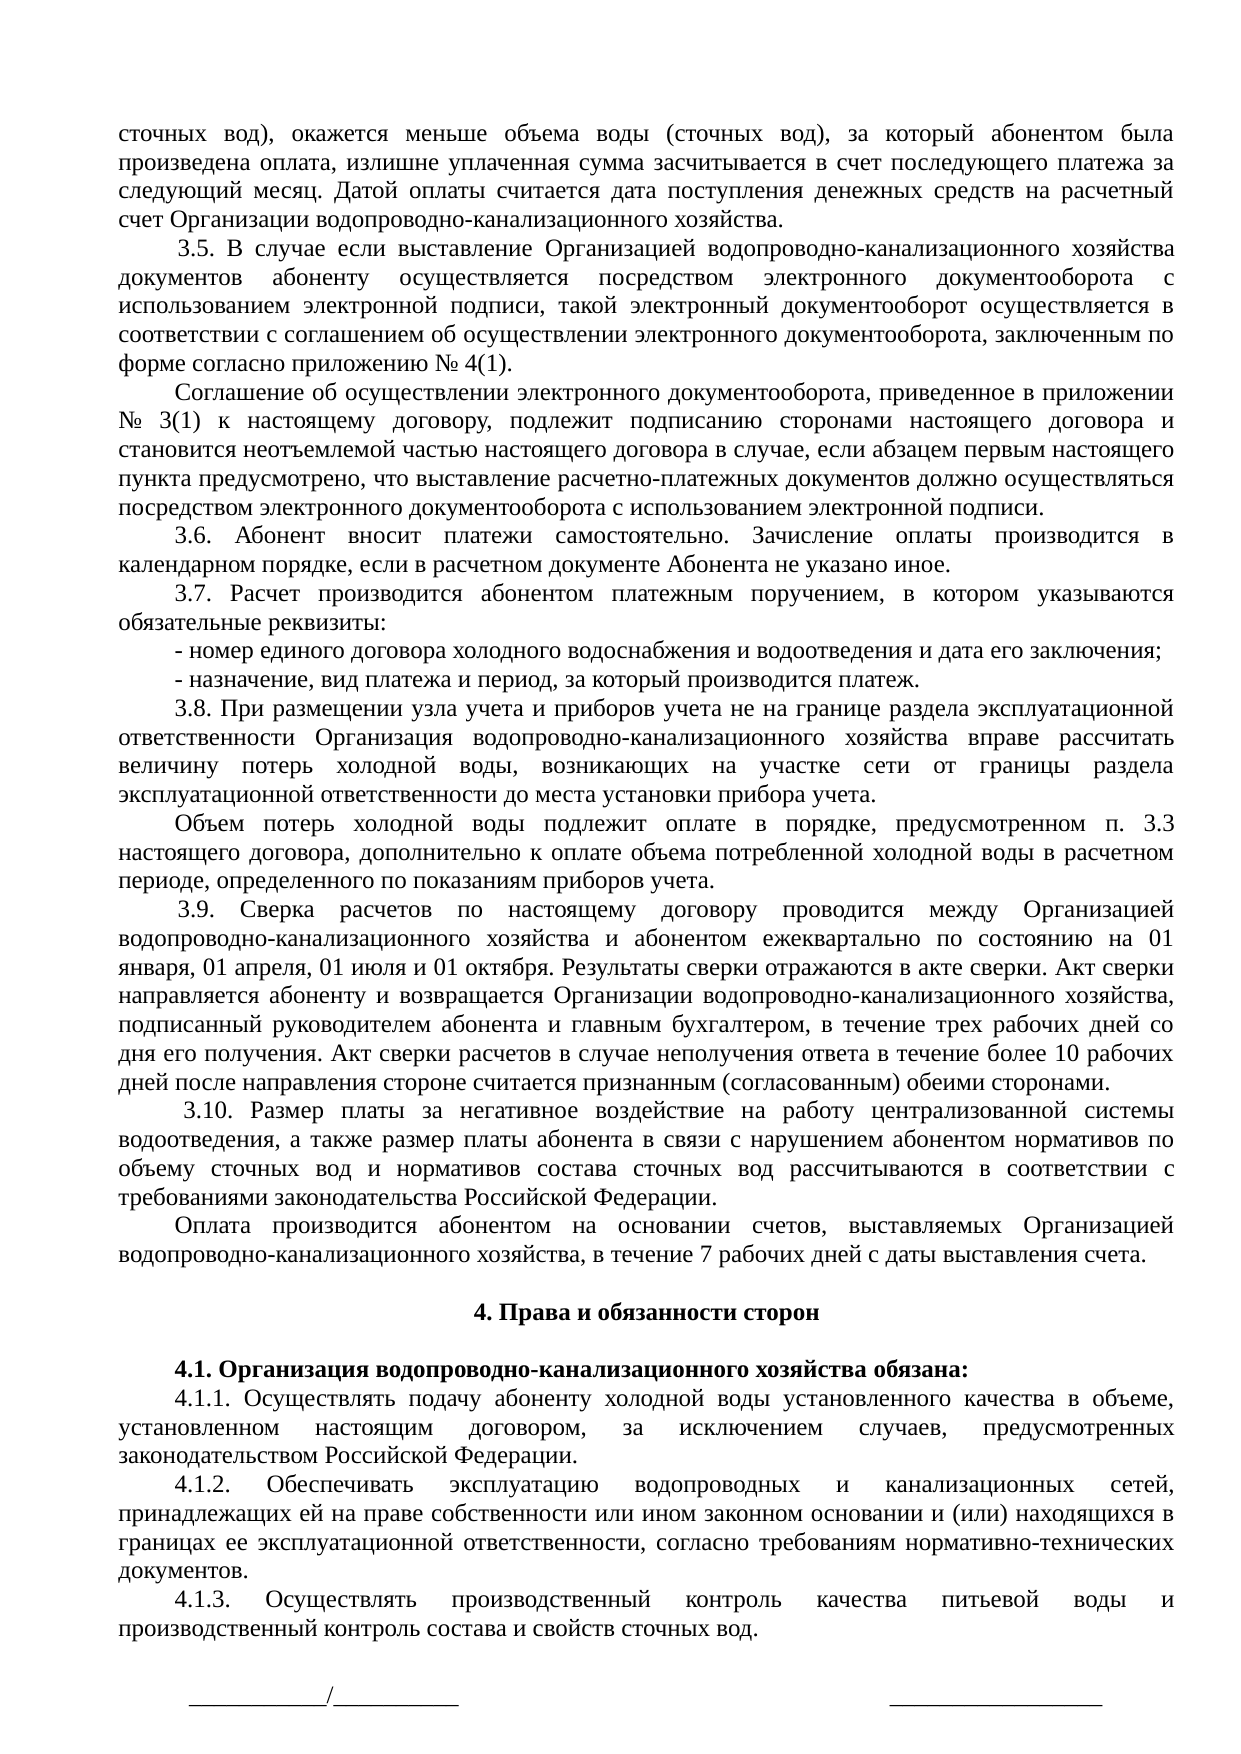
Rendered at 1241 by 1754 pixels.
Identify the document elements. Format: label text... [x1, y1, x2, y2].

text 4.1.2. Обеспечивать эксплуатацию водопроводных и канализационных сетей, принадлежащих ей на праве собственности или ином законном основании и (или) находящихся в границах ее эксплуатационной ответственности, согласно требованиям нормативно-технических документов. [118, 1469, 1175, 1584]
text 3.9. Сверка расчетов по настоящему договору проводится между Организацией водопроводно-канализационного хозяйства и абонентом ежеквартально по состоянию на 01 января, 01 апреля, 01 июля и 01 октября. Результаты сверки отражаются в акте сверки. Акт сверки направляется абоненту и возвращается Организации водопроводно-канализационного хозяйства, подписанный руководителем абонента и главным бухгалтером, в течение трех рабочих дней со дня его получения. Акт сверки расчетов в случае неполучения ответа в течение более 10 рабочих дней после направления стороне считается признанным (согласованным) обеими сторонами. [118, 894, 1175, 1096]
text Оплата производится абонентом на основании счетов, выставляемых Организацией водопроводно-канализационного хозяйства, в течение 7 рабочих дней с даты выставления счета. [118, 1211, 1175, 1268]
text 4. Права и обязанности сторон [118, 1297, 1175, 1326]
text 3.10. Размер платы за негативное воздействие на работу централизованной системы водоотведения, а также размер платы абонента в связи с нарушением абонентом нормативов по объему сточных вод и нормативов состава сточных вод рассчитываются в соответствии с требованиями законодательства Российской Федерации. [118, 1096, 1175, 1211]
text - назначение, вид платежа и период, за который производится платеж. [118, 664, 1175, 693]
text 3.8. При размещении узла учета и приборов учета не на границе раздела эксплуатационной ответственности Организация водопроводно-канализационного хозяйства вправе рассчитать величину потерь холодной воды, возникающих на участке сети от границы раздела эксплуатационной ответственности до места установки прибора учета. [118, 693, 1175, 808]
text 4.1.3. Осуществлять производственный контроль качества питьевой воды и производственный контроль состава и свойств сточных вод. [118, 1584, 1175, 1642]
text 4.1.1. Осуществлять подачу абоненту холодной воды установленного качества в объеме, установленном настоящим договором, за исключением случаев, предусмотренных законодательством Российской Федерации. [118, 1383, 1175, 1469]
text сточных вод), окажется меньше объема воды (сточных вод), за который абонентом была произведена оплата, излишне уплаченная сумма засчитывается в счет последующего платежа за следующий месяц. Датой оплаты считается дата поступления денежных средств на расчетный счет Организации водопроводно-канализационного хозяйства. [118, 118, 1175, 233]
text 3.6. Абонент вносит платежи самостоятельно. Зачисление оплаты производится в календарном порядке, если в расчетном документе Абонента не указано иное. [118, 521, 1175, 578]
text 4.1. Организация водопроводно-канализационного хозяйства обязана: [118, 1354, 1175, 1383]
text 3.7. Расчет производится абонентом платежным поручением, в котором указываются обязательные реквизиты: [118, 578, 1175, 636]
text 3.5. В случае если выставление Организацией водопроводно-канализационного хозяйства документов абоненту осуществляется посредством электронного документооборота с использованием электронной подписи, такой электронный документооборот осуществляется в соответствии с соглашением об осуществлении электронного документооборота, заключенным по форме согласно приложению № 4(1). [118, 233, 1175, 377]
text Объем потерь холодной воды подлежит оплате в порядке, предусмотренном п. 3.3 настоящего договора, дополнительно к оплате объема потребленной холодной воды в расчетном периоде, определенного по показаниям приборов учета. [118, 808, 1175, 894]
text Соглашение об осуществлении электронного документооборота, приведенное в приложении № 3(1) к настоящему договору, подлежит подписанию сторонами настоящего договора и становится неотъемлемой частью настоящего договора в случае, если абзацем первым настоящего пункта предусмотрено, что выставление расчетно-платежных документов должно осуществляться посредством электронного документооборота с использованием электронной подписи. [118, 377, 1175, 521]
text - номер единого договора холодного водоснабжения и водоотведения и дата его заключения; [118, 636, 1175, 664]
